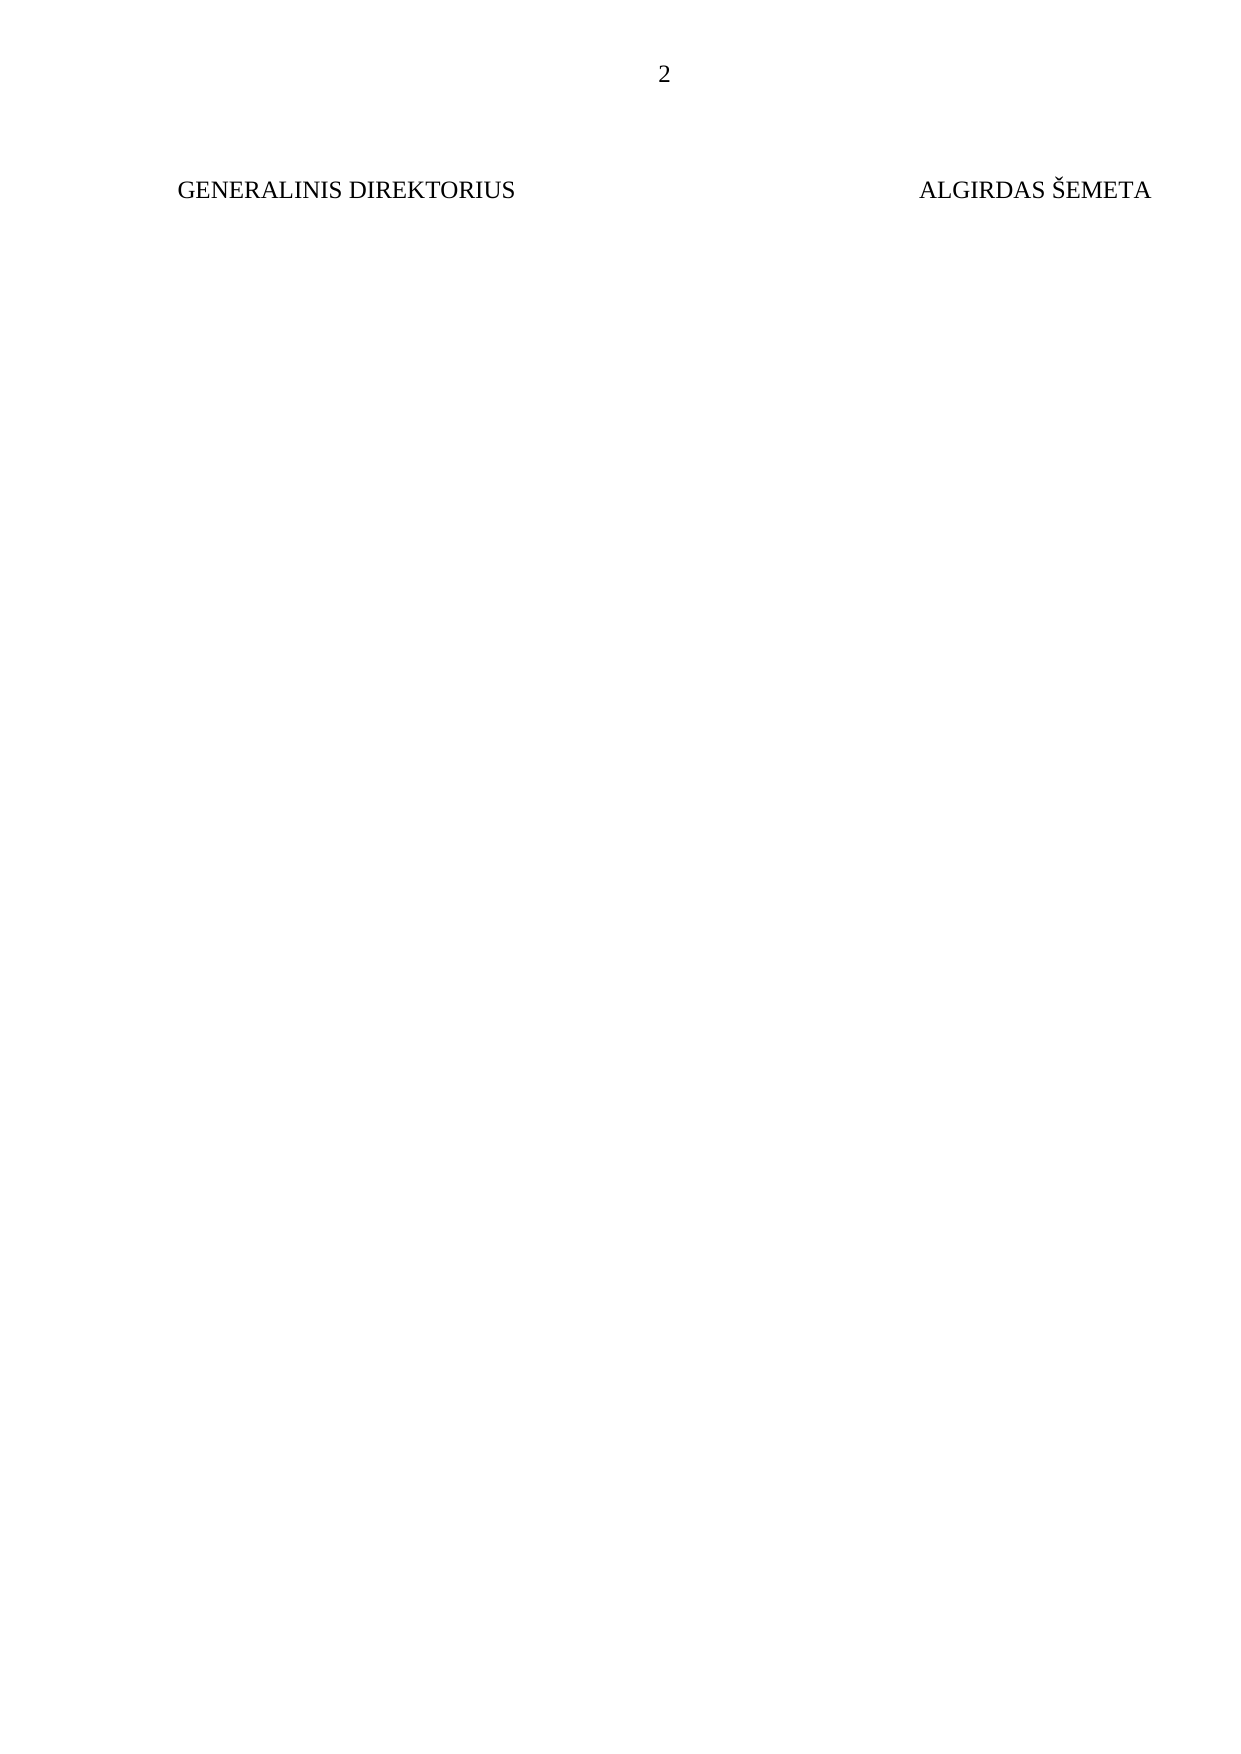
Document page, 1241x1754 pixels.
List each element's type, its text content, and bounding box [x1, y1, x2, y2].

text GENERALINIS DIREKTORIUS ALGIRDAS ŠEMETA [177, 176, 1152, 204]
